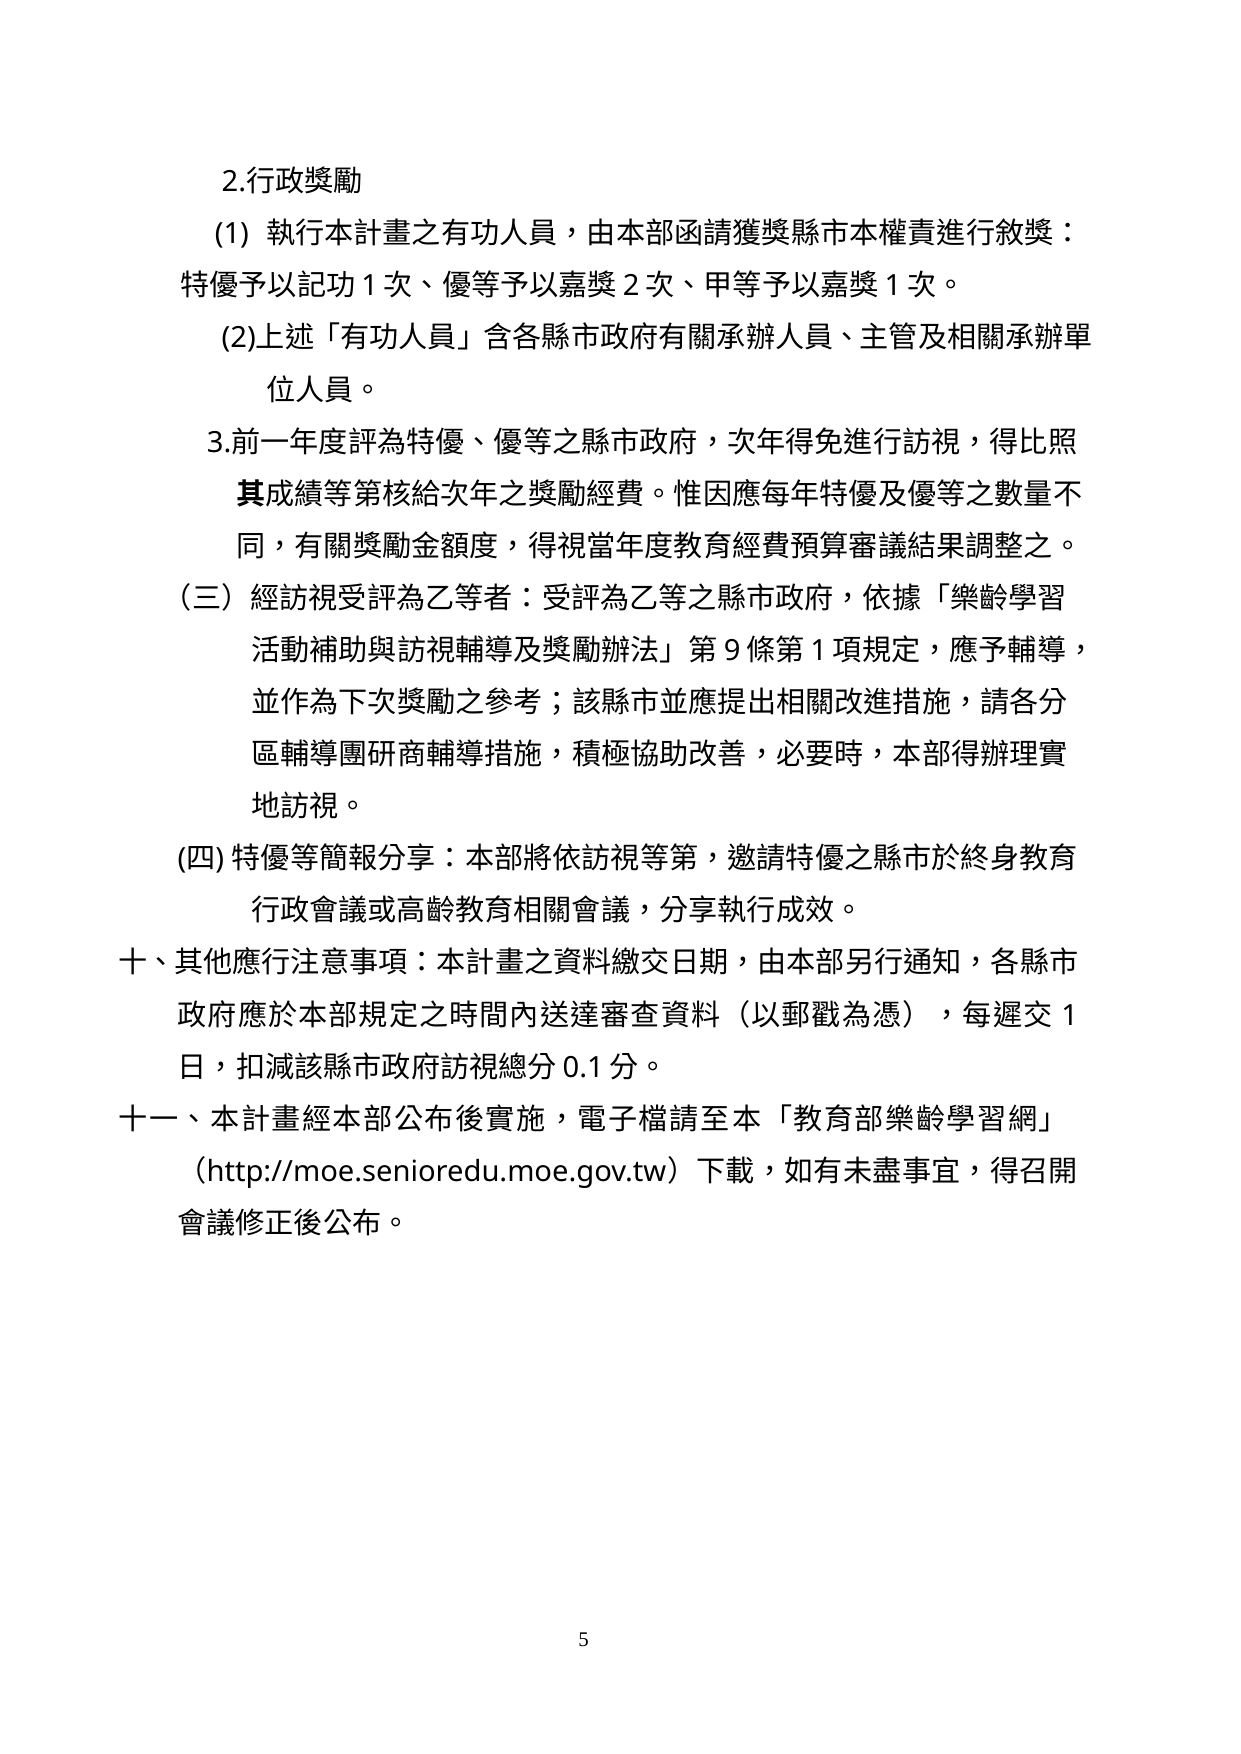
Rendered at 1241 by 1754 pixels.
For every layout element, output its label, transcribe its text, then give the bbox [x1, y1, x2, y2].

list 執行本計畫之有功人員，由本部函請獲獎縣市本權責進行敘獎： [214, 202, 1093, 254]
text 2.行政獎勵 [221, 150, 1078, 202]
text (四) 特優等簡報分享：本部將依訪視等第，邀請特優之縣市於終身教育行政會議或高齡教育相關會議，分享執行成效。 [177, 827, 1078, 931]
text 3.前一年度評為特優、優等之縣市政府，次年得免進行訪視，得比照其成績等第核給次年之獎勵經費。惟因應每年特優及優等之數量不同，有關獎勵金額度，得視當年度教育經費預算審議結果調整之。 [207, 410, 1093, 567]
text 十、其他應行注意事項：本計畫之資料繳交日期，由本部另行通知，各縣市政府應於本部規定之時間內送達審查資料（以郵戳為憑），每遲交1日，扣減該縣市政府訪視總分0.1分。 [118, 931, 1078, 1087]
text 十一、本計畫經本部公布後實施，電子檔請至本「教育部樂齡學習網」（http://moe.senioredu.moe.gov.tw）下載，如有未盡事宜，得召開會議修正後公布。 [118, 1087, 1078, 1244]
text （三）經訪視受評為乙等者：受評為乙等之縣市政府，依據「樂齡學習活動補助與訪視輔導及獎勵辦法」第9條第1項規定，應予輔導，並作為下次獎勵之參考；該縣市並應提出相關改進措施，請各分區輔導團研商輔導措施，積極協助改善，必要時，本部得辦理實地訪視。 [163, 567, 1078, 827]
text (2)上述「有功人員」含各縣市政府有關承辦人員、主管及相關承辦單位人員。 [221, 306, 1093, 410]
text 特優予以記功1次、優等予以嘉獎2次、甲等予以嘉獎1次。 [74, 254, 1093, 306]
